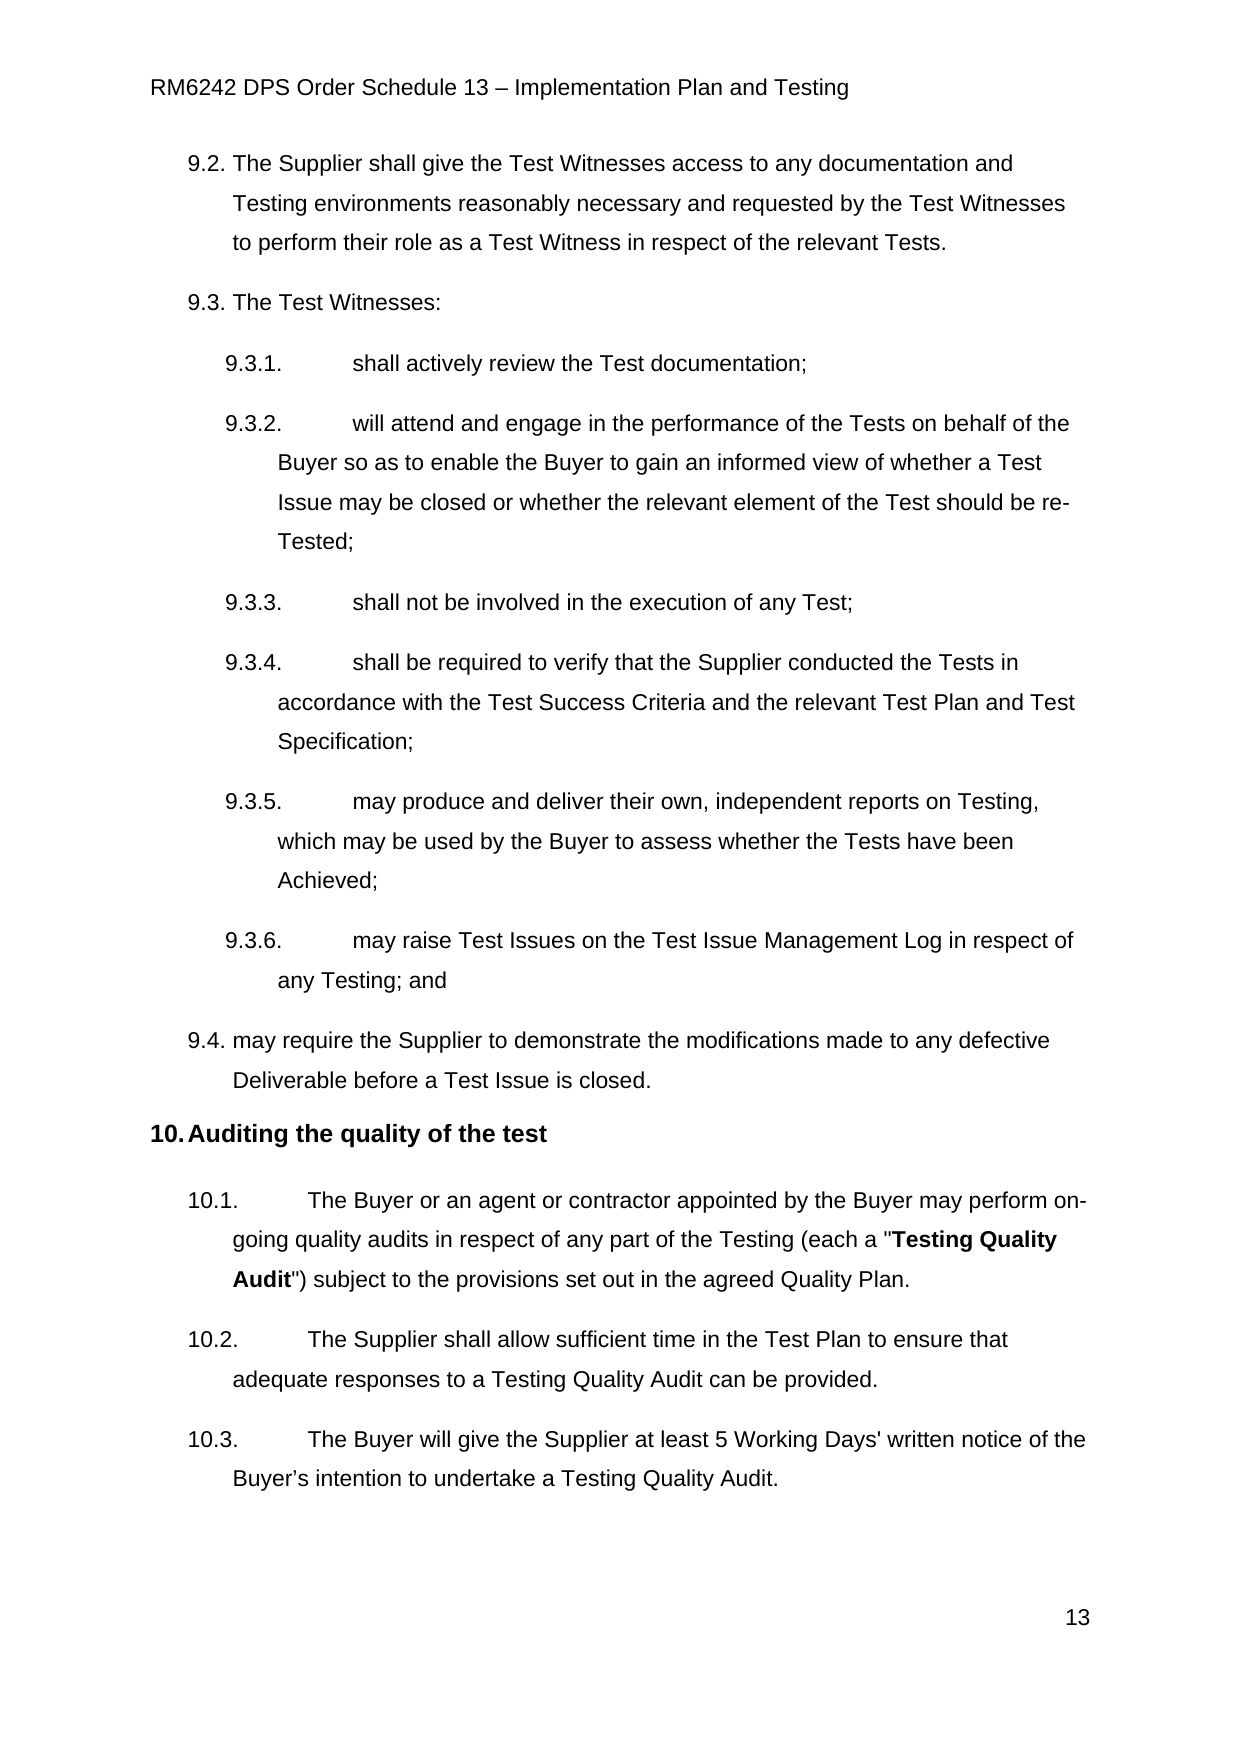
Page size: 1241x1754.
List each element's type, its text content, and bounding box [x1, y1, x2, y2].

list shall not be involved in the execution of any Test; [225, 589, 1090, 615]
subtitle Auditing the quality of the test [150, 1119, 1090, 1147]
list The Supplier shall give the Test Witnesses access to any documentation and Testing environments reasonably necessary and requested by the Test Witnesses to perform their role as a Test Witness in respect of the relevant Tests. [187, 150, 1090, 255]
list shall actively review the Test documentation; [225, 349, 1090, 376]
list The Buyer will give the Supplier at least 5 Working Days' written notice of the Buyer’s intention to undertake a Testing Quality Audit. [187, 1426, 1090, 1492]
list may raise Test Issues on the Test Issue Management Log in respect of any Testing; and [225, 927, 1090, 993]
list The Test Witnesses: [187, 289, 1090, 316]
list shall be required to verify that the Supplier conducted the Tests in accordance with the Test Success Criteria and the relevant Test Plan and Test Specification; [225, 649, 1090, 754]
list will attend and engage in the performance of the Tests on behalf of the Buyer so as to enable the Buyer to gain an informed view of whether a Test Issue may be closed or whether the relevant element of the Test should be re-Tested; [225, 410, 1090, 555]
list may require the Supplier to demonstrate the modifications made to any defective Deliverable before a Test Issue is closed. [187, 1027, 1090, 1093]
list The Buyer or an agent or contractor appointed by the Buyer may perform on-going quality audits in respect of any part of the Testing (each a "Testing Quality Audit") subject to the provisions set out in the agreed Quality Plan. [187, 1187, 1090, 1292]
list The Supplier shall allow sufficient time in the Test Plan to ensure that adequate responses to a Testing Quality Audit can be provided. [187, 1326, 1090, 1392]
list may produce and deliver their own, independent reports on Testing, which may be used by the Buyer to assess whether the Tests have been Achieved; [225, 788, 1090, 893]
